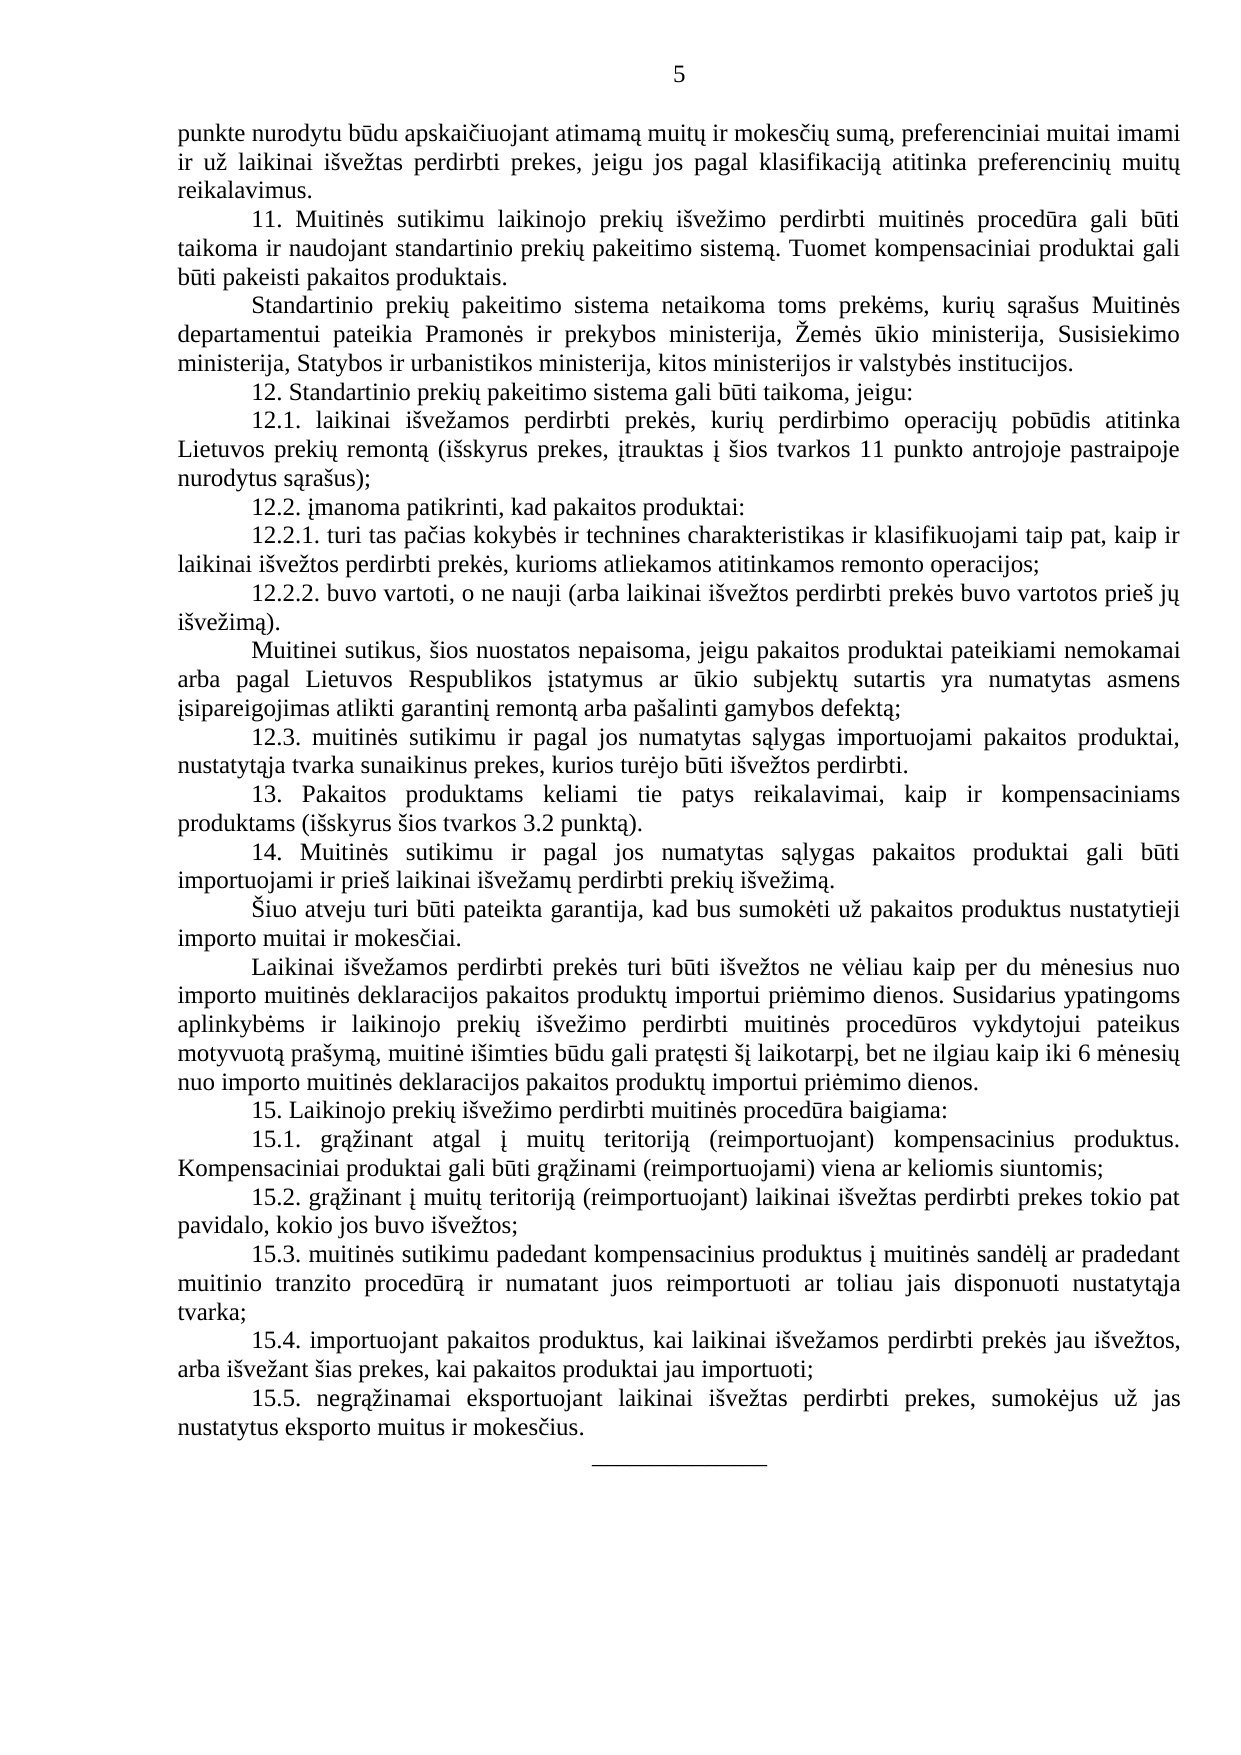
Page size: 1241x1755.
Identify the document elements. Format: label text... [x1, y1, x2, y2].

text ______________ [177, 1441, 1181, 1469]
text 12.2.1. turi tas pačias kokybės ir technines charakteristikas ir klasifikuojami taip pat, kaip ir laikinai išvežtos perdirbti prekės, kurioms atliekamos atitinkamos remonto operacijos; [177, 521, 1181, 578]
text 12.3. muitinės sutikimu ir pagal jos numatytas sąlygas importuojami pakaitos produktai, nustatytąja tvarka sunaikinus prekes, kurios turėjo būti išvežtos perdirbti. [177, 722, 1181, 779]
text 12. Standartinio prekių pakeitimo sistema gali būti taikoma, jeigu: [177, 377, 1181, 406]
text 12.2. įmanoma patikrinti, kad pakaitos produktai: [177, 492, 1181, 521]
text 15.2. grąžinant į muitų teritoriją (reimportuojant) laikinai išvežtas perdirbti prekes tokio pat pavidalo, kokio jos buvo išvežtos; [177, 1182, 1181, 1239]
text 12.2.2. buvo vartoti, o ne nauji (arba laikinai išvežtos perdirbti prekės buvo vartotos prieš jų išvežimą). [177, 578, 1181, 636]
text 14. Muitinės sutikimu ir pagal jos numatytas sąlygas pakaitos produktai gali būti importuojami ir prieš laikinai išvežamų perdirbti prekių išvežimą. [177, 837, 1181, 894]
text 15.4. importuojant pakaitos produktus, kai laikinai išvežamos perdirbti prekės jau išvežtos, arba išvežant šias prekes, kai pakaitos produktai jau importuoti; [177, 1326, 1181, 1383]
text 13. Pakaitos produktams keliami tie patys reikalavimai, kaip ir kompensaciniams produktams (išskyrus šios tvarkos 3.2 punktą). [177, 779, 1181, 837]
text 11. Muitinės sutikimu laikinojo prekių išvežimo perdirbti muitinės procedūra gali būti taikoma ir naudojant standartinio prekių pakeitimo sistemą. Tuomet kompensaciniai produktai gali būti pakeisti pakaitos produktais. [177, 204, 1181, 291]
text Laikinai išvežamos perdirbti prekės turi būti išvežtos ne vėliau kaip per du mėnesius nuo importo muitinės deklaracijos pakaitos produktų importui priėmimo dienos. Susidarius ypatingoms aplinkybėms ir laikinojo prekių išvežimo perdirbti muitinės procedūros vykdytojui pateikus motyvuotą prašymą, muitinė išimties būdu gali pratęsti šį laikotarpį, bet ne ilgiau kaip iki 6 mėnesių nuo importo muitinės deklaracijos pakaitos produktų importui priėmimo dienos. [177, 952, 1181, 1096]
text Standartinio prekių pakeitimo sistema netaikoma toms prekėms, kurių sąrašus Muitinės departamentui pateikia Pramonės ir prekybos ministerija, Žemės ūkio ministerija, Susisiekimo ministerija, Statybos ir urbanistikos ministerija, kitos ministerijos ir valstybės institucijos. [177, 291, 1181, 377]
text 15. Laikinojo prekių išvežimo perdirbti muitinės procedūra baigiama: [177, 1096, 1181, 1124]
text 15.3. muitinės sutikimu padedant kompensacinius produktus į muitinės sandėlį ar pradedant muitinio tranzito procedūrą ir numatant juos reimportuoti ar toliau jais disponuoti nustatytąja tvarka; [177, 1239, 1181, 1326]
text 15.1. grąžinant atgal į muitų teritoriją (reimportuojant) kompensacinius produktus. Kompensaciniai produktai gali būti grąžinami (reimportuojami) viena ar keliomis siuntomis; [177, 1124, 1181, 1182]
text punkte nurodytu būdu apskaičiuojant atimamą muitų ir mokesčių sumą, preferenciniai muitai imami ir už laikinai išvežtas perdirbti prekes, jeigu jos pagal klasifikaciją atitinka preferencinių muitų reikalavimus. [177, 118, 1181, 204]
text 15.5. negrąžinamai eksportuojant laikinai išvežtas perdirbti prekes, sumokėjus už jas nustatytus eksporto muitus ir mokesčius. [177, 1383, 1181, 1441]
text Muitinei sutikus, šios nuostatos nepaisoma, jeigu pakaitos produktai pateikiami nemokamai arba pagal Lietuvos Respublikos įstatymus ar ūkio subjektų sutartis yra numatytas asmens įsipareigojimas atlikti garantinį remontą arba pašalinti gamybos defektą; [177, 636, 1181, 722]
text Šiuo atveju turi būti pateikta garantija, kad bus sumokėti už pakaitos produktus nustatytieji importo muitai ir mokesčiai. [177, 894, 1181, 952]
text 12.1. laikinai išvežamos perdirbti prekės, kurių perdirbimo operacijų pobūdis atitinka Lietuvos prekių remontą (išskyrus prekes, įtrauktas į šios tvarkos 11 punkto antrojoje pastraipoje nurodytus sąrašus); [177, 406, 1181, 492]
